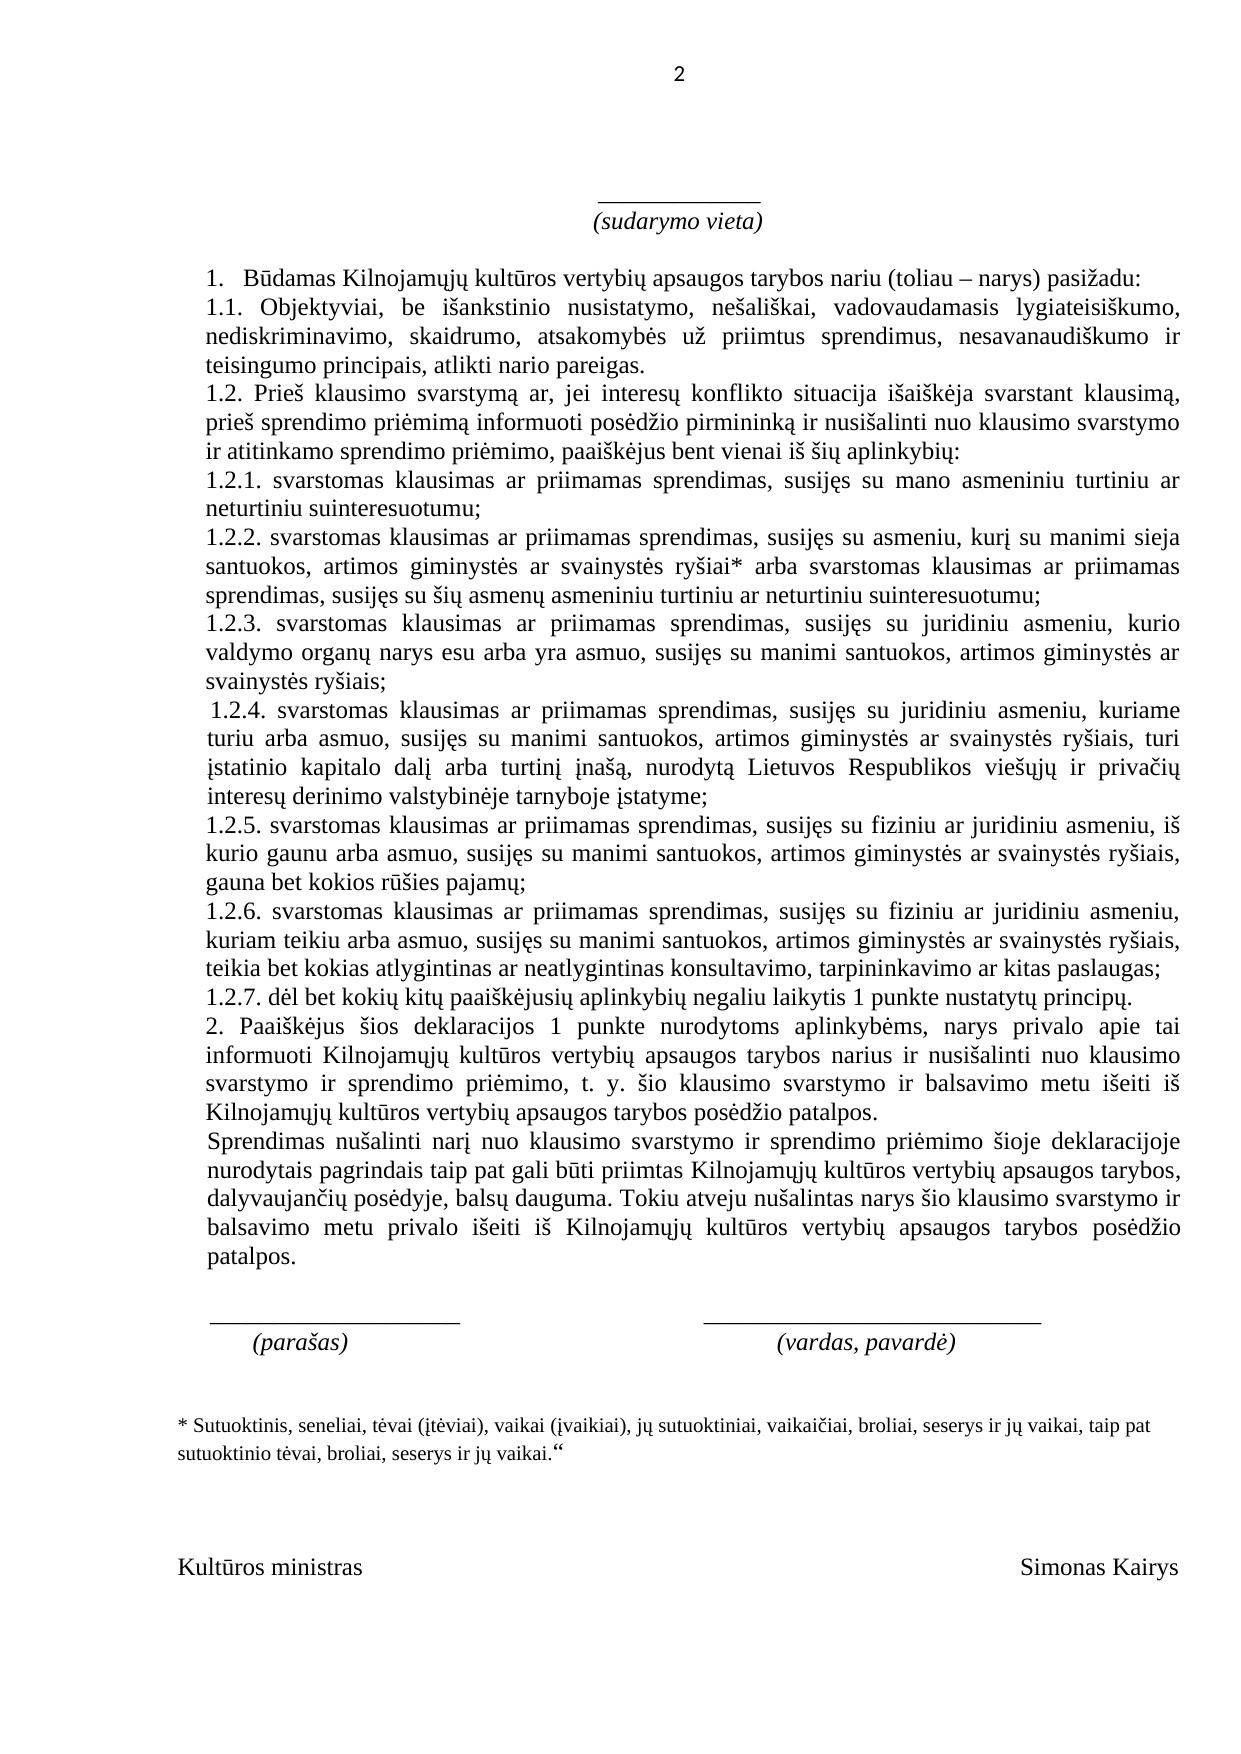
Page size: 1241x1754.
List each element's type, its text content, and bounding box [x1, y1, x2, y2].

text * Sutuoktinis, seneliai, tėvai (įtėviai), vaikai (įvaikiai), jų sutuoktiniai, vaikaičiai, broliai, seserys ir jų vaikai, taip pat sutuoktinio tėvai, broliai, seserys ir jų vaikai.“ [177, 1413, 1181, 1466]
text (sudarymo vieta) [177, 206, 1181, 235]
text (parašas) (vardas, pavardė) [177, 1327, 1181, 1356]
text Sprendimas nušalinti narį nuo klausimo svarstymo ir sprendimo priėmimo šioje deklaracijoje nurodytais pagrindais taip pat gali būti priimtas Kilnojamųjų kultūros vertybių apsaugos tarybos, dalyvaujančių posėdyje, balsų dauguma. Tokiu atveju nušalintas narys šio klausimo svarstymo ir balsavimo metu privalo išeiti iš Kilnojamųjų kultūros vertybių apsaugos tarybos posėdžio patalpos. [207, 1126, 1181, 1270]
text 1.2.3. svarstomas klausimas ar priimamas sprendimas, susijęs su juridiniu asmeniu, kurio valdymo organų narys esu arba yra asmuo, susijęs su manimi santuokos, artimos giminystės ar svainystės ryšiais; [205, 608, 1181, 695]
text ____________________ ___________________________ [177, 1298, 1181, 1327]
text 1.2.5. svarstomas klausimas ar priimamas sprendimas, susijęs su fiziniu ar juridiniu asmeniu, iš kurio gaunu arba asmuo, susijęs su manimi santuokos, artimos giminystės ar svainystės ryšiais, gauna bet kokios rūšies pajamų; [205, 810, 1181, 896]
text Kultūros ministras Simonas Kairys [177, 1552, 1181, 1581]
text 1.2.1. svarstomas klausimas ar priimamas sprendimas, susijęs su mano asmeniniu turtiniu ar neturtiniu suinteresuotumu; [205, 465, 1181, 522]
text 2. Paaiškėjus šios deklaracijos 1 punkte nurodytoms aplinkybėms, narys privalo apie tai informuoti Kilnojamųjų kultūros vertybių apsaugos tarybos narius ir nusišalinti nuo klausimo svarstymo ir sprendimo priėmimo, t. y. šio klausimo svarstymo ir balsavimo metu išeiti iš Kilnojamųjų kultūros vertybių apsaugos tarybos posėdžio patalpos. [205, 1011, 1181, 1126]
text 1.2.6. svarstomas klausimas ar priimamas sprendimas, susijęs su fiziniu ar juridiniu asmeniu, kuriam teikiu arba asmuo, susijęs su manimi santuokos, artimos giminystės ar svainystės ryšiais, teikia bet kokias atlygintinas ar neatlygintinas konsultavimo, tarpininkavimo ar kitas paslaugas; [205, 896, 1181, 982]
text _____________ [177, 177, 1181, 206]
text 1.1. Objektyviai, be išankstinio nusistatymo, nešališkai, vadovaudamasis lygiateisiškumo, nediskriminavimo, skaidrumo, atsakomybės už priimtus sprendimus, nesavanaudiškumo ir teisingumo principais, atlikti nario pareigas. [205, 292, 1181, 378]
text 1. Būdamas Kilnojamųjų kultūros vertybių apsaugos tarybos nariu (toliau – narys) pasižadu: [205, 263, 1181, 292]
text 1.2.7. dėl bet kokių kitų paaiškėjusių aplinkybių negaliu laikytis 1 punkte nustatytų principų. [205, 982, 1181, 1011]
text 1.2. Prieš klausimo svarstymą ar, jei interesų konflikto situacija išaiškėja svarstant klausimą, prieš sprendimo priėmimą informuoti posėdžio pirmininką ir nusišalinti nuo klausimo svarstymo ir atitinkamo sprendimo priėmimo, paaiškėjus bent vienai iš šių aplinkybių: [205, 378, 1181, 465]
text 1.2.4. svarstomas klausimas ar priimamas sprendimas, susijęs su juridiniu asmeniu, kuriame turiu arba asmuo, susijęs su manimi santuokos, artimos giminystės ar svainystės ryšiais, turi įstatinio kapitalo dalį arba turtinį įnašą, nurodytą Lietuvos Respublikos viešųjų ir privačių interesų derinimo valstybinėje tarnyboje įstatyme; [207, 695, 1181, 810]
text 1.2.2. svarstomas klausimas ar priimamas sprendimas, susijęs su asmeniu, kurį su manimi sieja santuokos, artimos giminystės ar svainystės ryšiai* arba svarstomas klausimas ar priimamas sprendimas, susijęs su šių asmenų asmeniniu turtiniu ar neturtiniu suinteresuotumu; [205, 522, 1181, 608]
